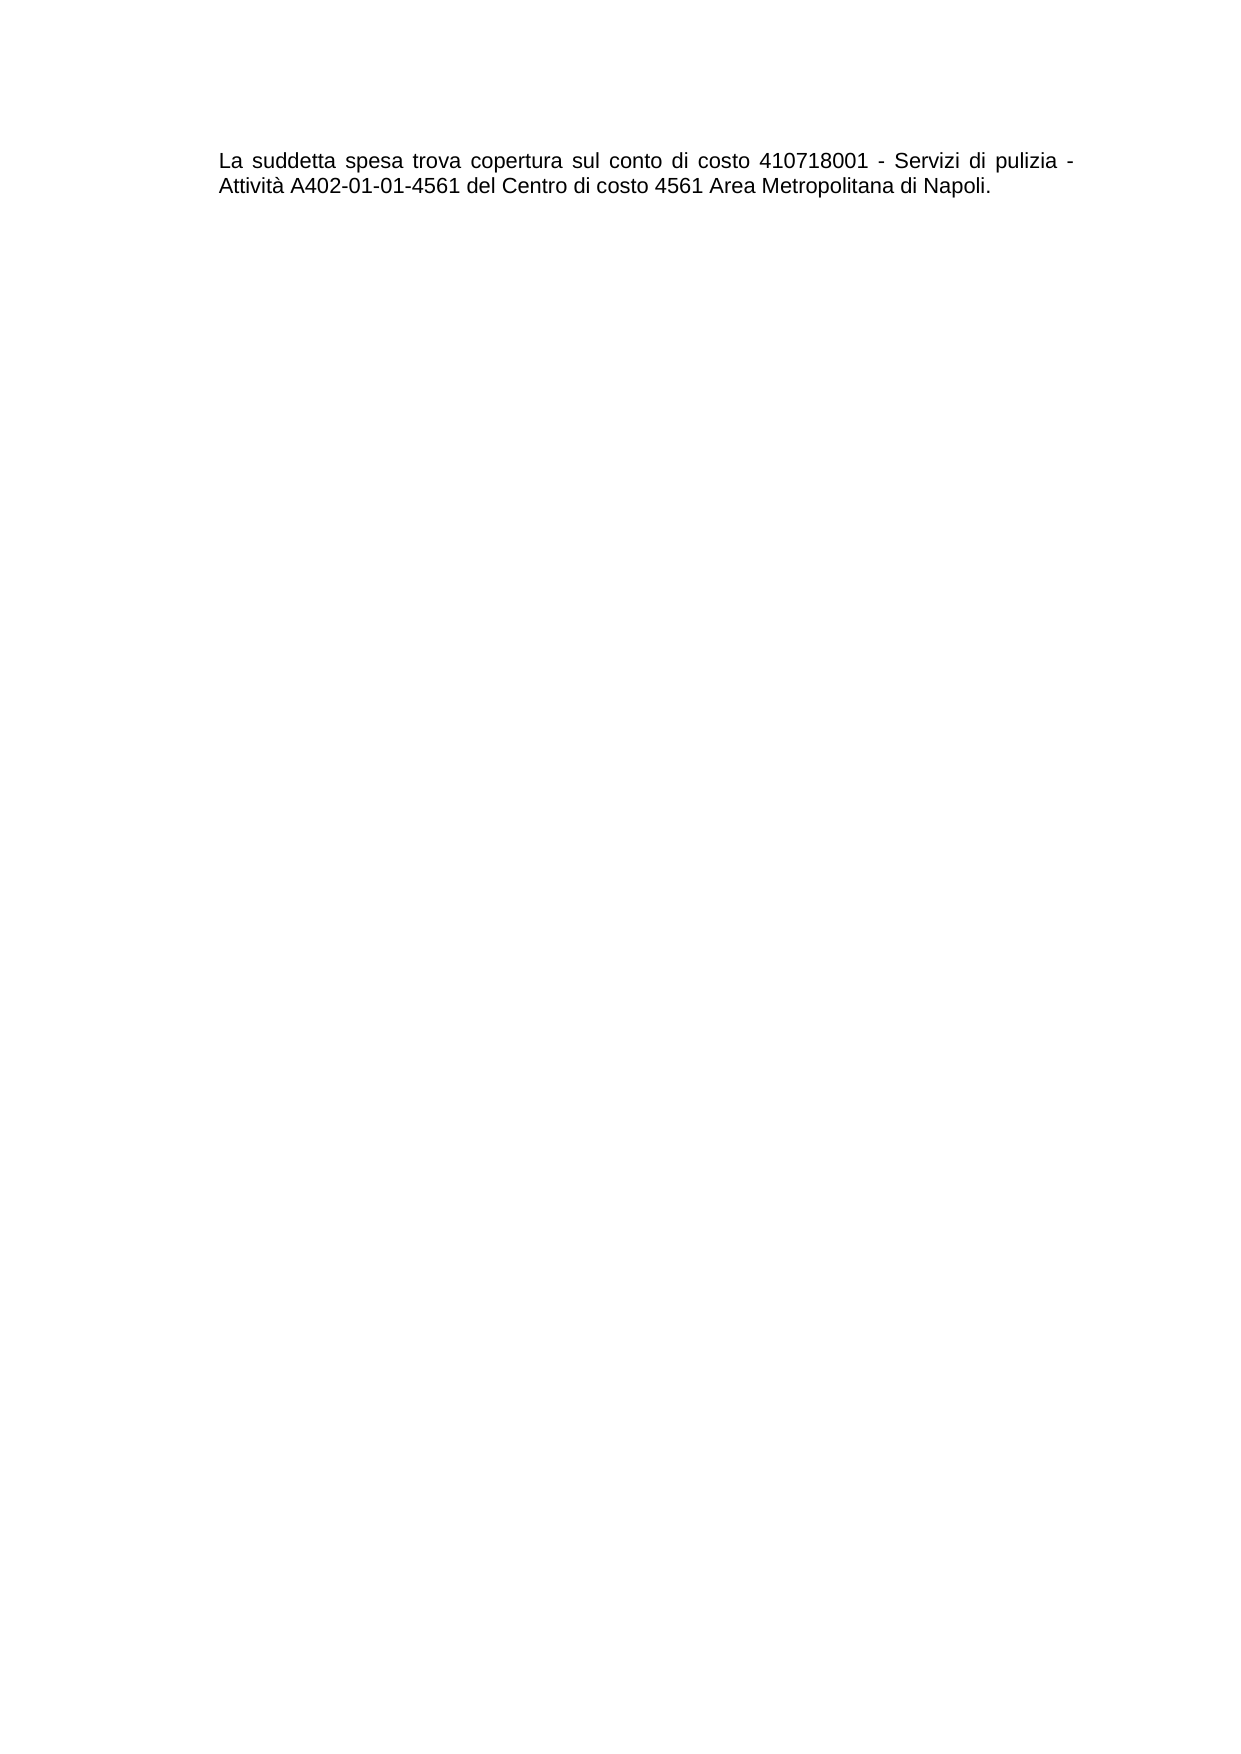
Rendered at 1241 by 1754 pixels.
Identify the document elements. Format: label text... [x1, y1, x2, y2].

text La suddetta spesa trova copertura sul conto di costo 410718001 - Servizi di pulizia - Attività A402-01-01-4561 del Centro di costo 4561 Area Metropolitana di Napoli. [218, 148, 1075, 198]
